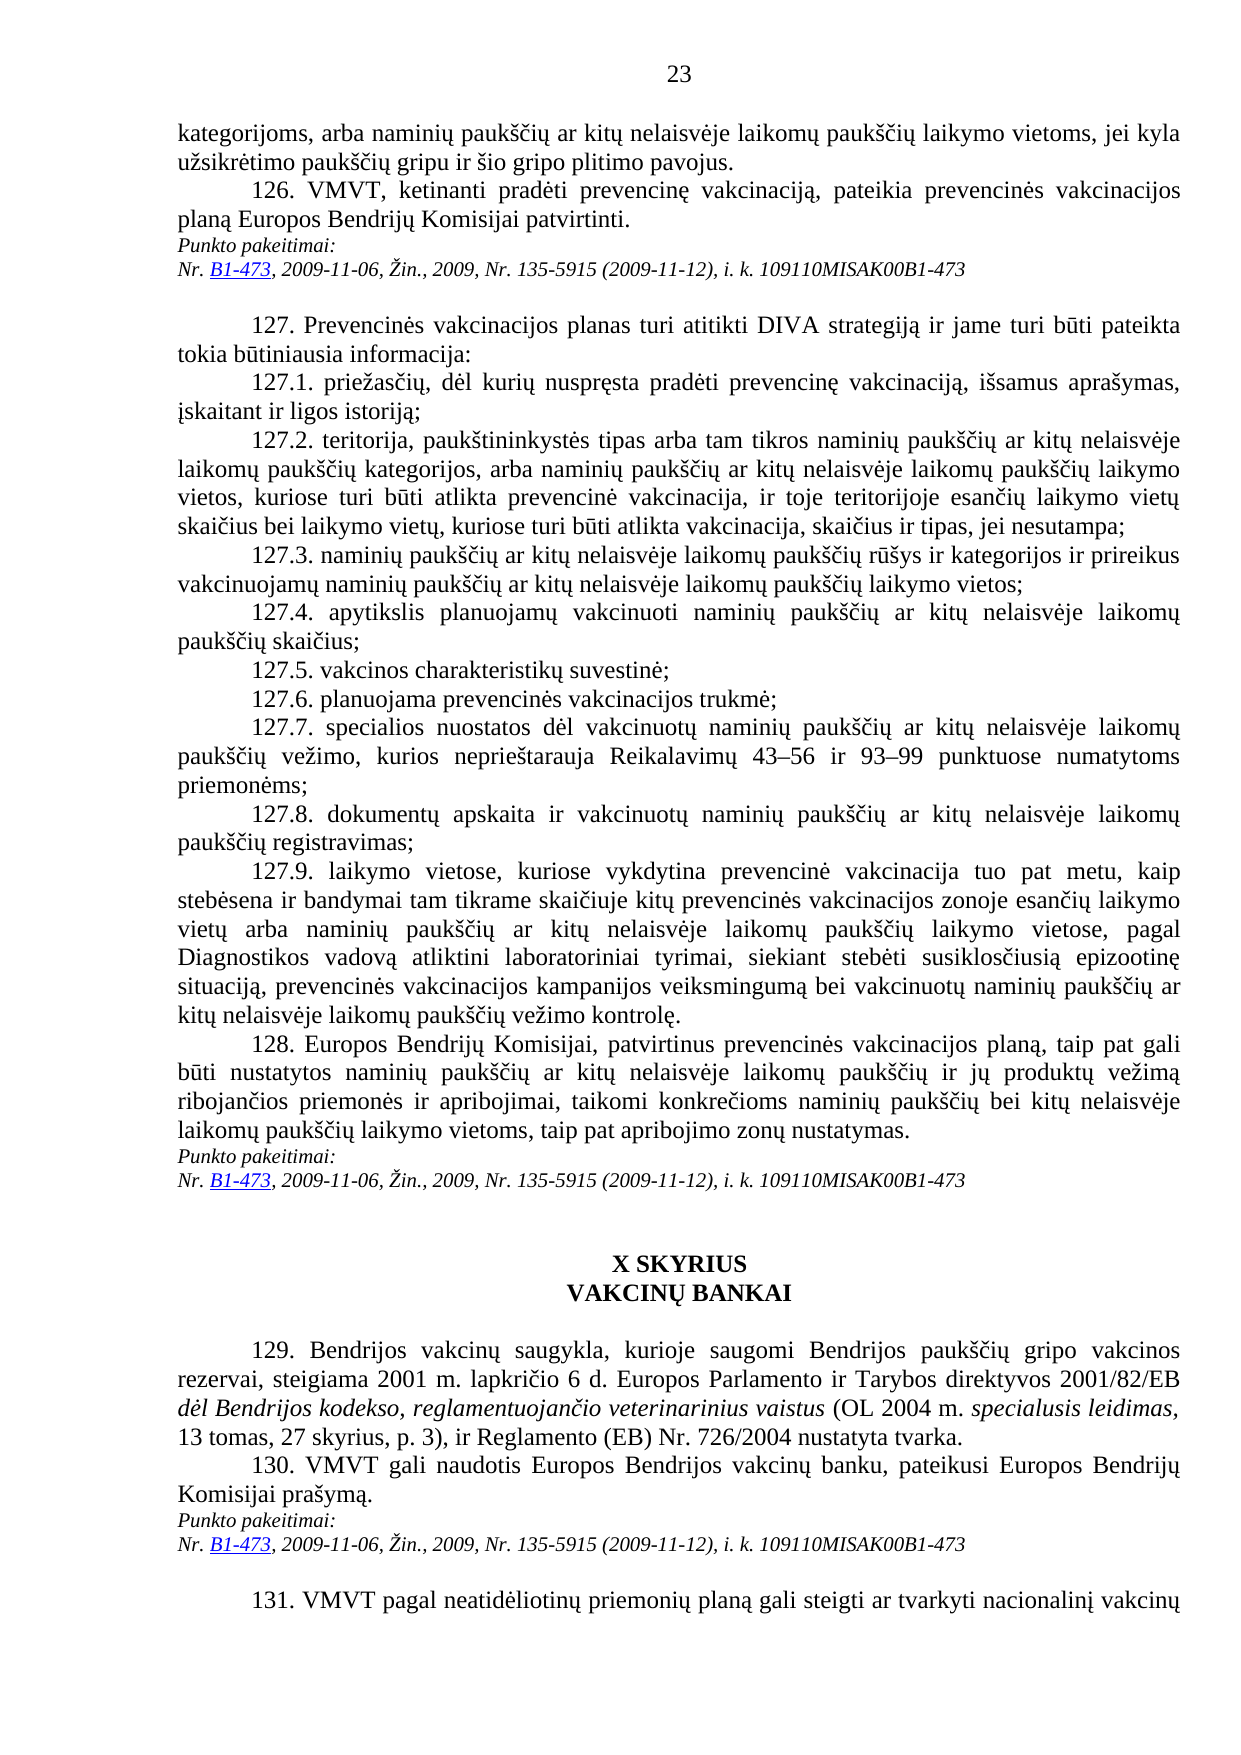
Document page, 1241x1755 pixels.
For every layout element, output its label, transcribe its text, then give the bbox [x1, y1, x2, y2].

text 128. Europos Bendrijų Komisijai, patvirtinus prevencinės vakcinacijos planą, taip pat gali būti nustatytos naminių paukščių ar kitų nelaisvėje laikomų paukščių ir jų produktų vežimą ribojančios priemonės ir apribojimai, taikomi konkrečioms naminių paukščių bei kitų nelaisvėje laikomų paukščių laikymo vietoms, taip pat apribojimo zonų nustatymas. [177, 1029, 1181, 1144]
text VAKCINŲ BANKAI [177, 1278, 1181, 1307]
text 127.7. specialios nuostatos dėl vakcinuotų naminių paukščių ar kitų nelaisvėje laikomų paukščių vežimo, kurios neprieštarauja Reikalavimų 43–56 ir 93–99 punktuose numatytoms priemonėms; [177, 712, 1181, 799]
text 127.3. naminių paukščių ar kitų nelaisvėje laikomų paukščių rūšys ir kategorijos ir prireikus vakcinuojamų naminių paukščių ar kitų nelaisvėje laikomų paukščių laikymo vietos; [177, 540, 1181, 597]
text Punkto pakeitimai: [177, 1144, 1181, 1168]
text 130. VMVT gali naudotis Europos Bendrijos vakcinų banku, pateikusi Europos Bendrijų Komisijai prašymą. [177, 1451, 1181, 1508]
text Punkto pakeitimai: [177, 233, 1181, 257]
text 127.1. priežasčių, dėl kurių nuspręsta pradėti prevencinę vakcinaciją, išsamus aprašymas, įskaitant ir ligos istoriją; [177, 367, 1181, 425]
text kategorijoms, arba naminių paukščių ar kitų nelaisvėje laikomų paukščių laikymo vietoms, jei kyla užsikrėtimo paukščių gripu ir šio gripo plitimo pavojus. [177, 118, 1181, 176]
text 131. VMVT pagal neatidėliotinų priemonių planą gali steigti ar tvarkyti nacionalinį vakcinų [177, 1585, 1181, 1614]
text 127.6. planuojama prevencinės vakcinacijos trukmė; [177, 684, 1181, 712]
text 127.9. laikymo vietose, kuriose vykdytina prevencinė vakcinacija tuo pat metu, kaip stebėsena ir bandymai tam tikrame skaičiuje kitų prevencinės vakcinacijos zonoje esančių laikymo vietų arba naminių paukščių ar kitų nelaisvėje laikomų paukščių laikymo vietose, pagal Diagnostikos vadovą atliktini laboratoriniai tyrimai, siekiant stebėti susiklosčiusią epizootinę situaciją, prevencinės vakcinacijos kampanijos veiksmingumą bei vakcinuotų naminių paukščių ar kitų nelaisvėje laikomų paukščių vežimo kontrolę. [177, 856, 1181, 1029]
text 127. Prevencinės vakcinacijos planas turi atitikti DIVA strategiją ir jame turi būti pateikta tokia būtiniausia informacija: [177, 310, 1181, 367]
text X SKYRIUS [177, 1249, 1181, 1278]
text 127.5. vakcinos charakteristikų suvestinė; [177, 655, 1181, 684]
text Nr. B1-473, 2009-11-06, Žin., 2009, Nr. 135-5915 (2009-11-12), i. k. 109110MISAK00B1-473 [177, 257, 1181, 281]
text 129. Bendrijos vakcinų saugykla, kurioje saugomi Bendrijos paukščių gripo vakcinos rezervai, steigiama 2001 m. lapkričio 6 d. Europos Parlamento ir Tarybos direktyvos 2001/82/EB dėl Bendrijos kodekso, reglamentuojančio veterinarinius vaistus (OL 2004 m. specialusis leidimas, 13 tomas, 27 skyrius, p. 3), ir Reglamento (EB) Nr. 726/2004 nustatyta tvarka. [177, 1336, 1181, 1451]
text 126. VMVT, ketinanti pradėti prevencinę vakcinaciją, pateikia prevencinės vakcinacijos planą Europos Bendrijų Komisijai patvirtinti. [177, 176, 1181, 233]
text Nr. B1-473, 2009-11-06, Žin., 2009, Nr. 135-5915 (2009-11-12), i. k. 109110MISAK00B1-473 [177, 1168, 1181, 1192]
text 127.8. dokumentų apskaita ir vakcinuotų naminių paukščių ar kitų nelaisvėje laikomų paukščių registravimas; [177, 799, 1181, 856]
text 127.4. apytikslis planuojamų vakcinuoti naminių paukščių ar kitų nelaisvėje laikomų paukščių skaičius; [177, 597, 1181, 655]
text 127.2. teritorija, paukštininkystės tipas arba tam tikros naminių paukščių ar kitų nelaisvėje laikomų paukščių kategorijos, arba naminių paukščių ar kitų nelaisvėje laikomų paukščių laikymo vietos, kuriose turi būti atlikta prevencinė vakcinacija, ir toje teritorijoje esančių laikymo vietų skaičius bei laikymo vietų, kuriose turi būti atlikta vakcinacija, skaičius ir tipas, jei nesutampa; [177, 425, 1181, 540]
text Punkto pakeitimai: [177, 1508, 1181, 1532]
text Nr. B1-473, 2009-11-06, Žin., 2009, Nr. 135-5915 (2009-11-12), i. k. 109110MISAK00B1-473 [177, 1532, 1181, 1556]
